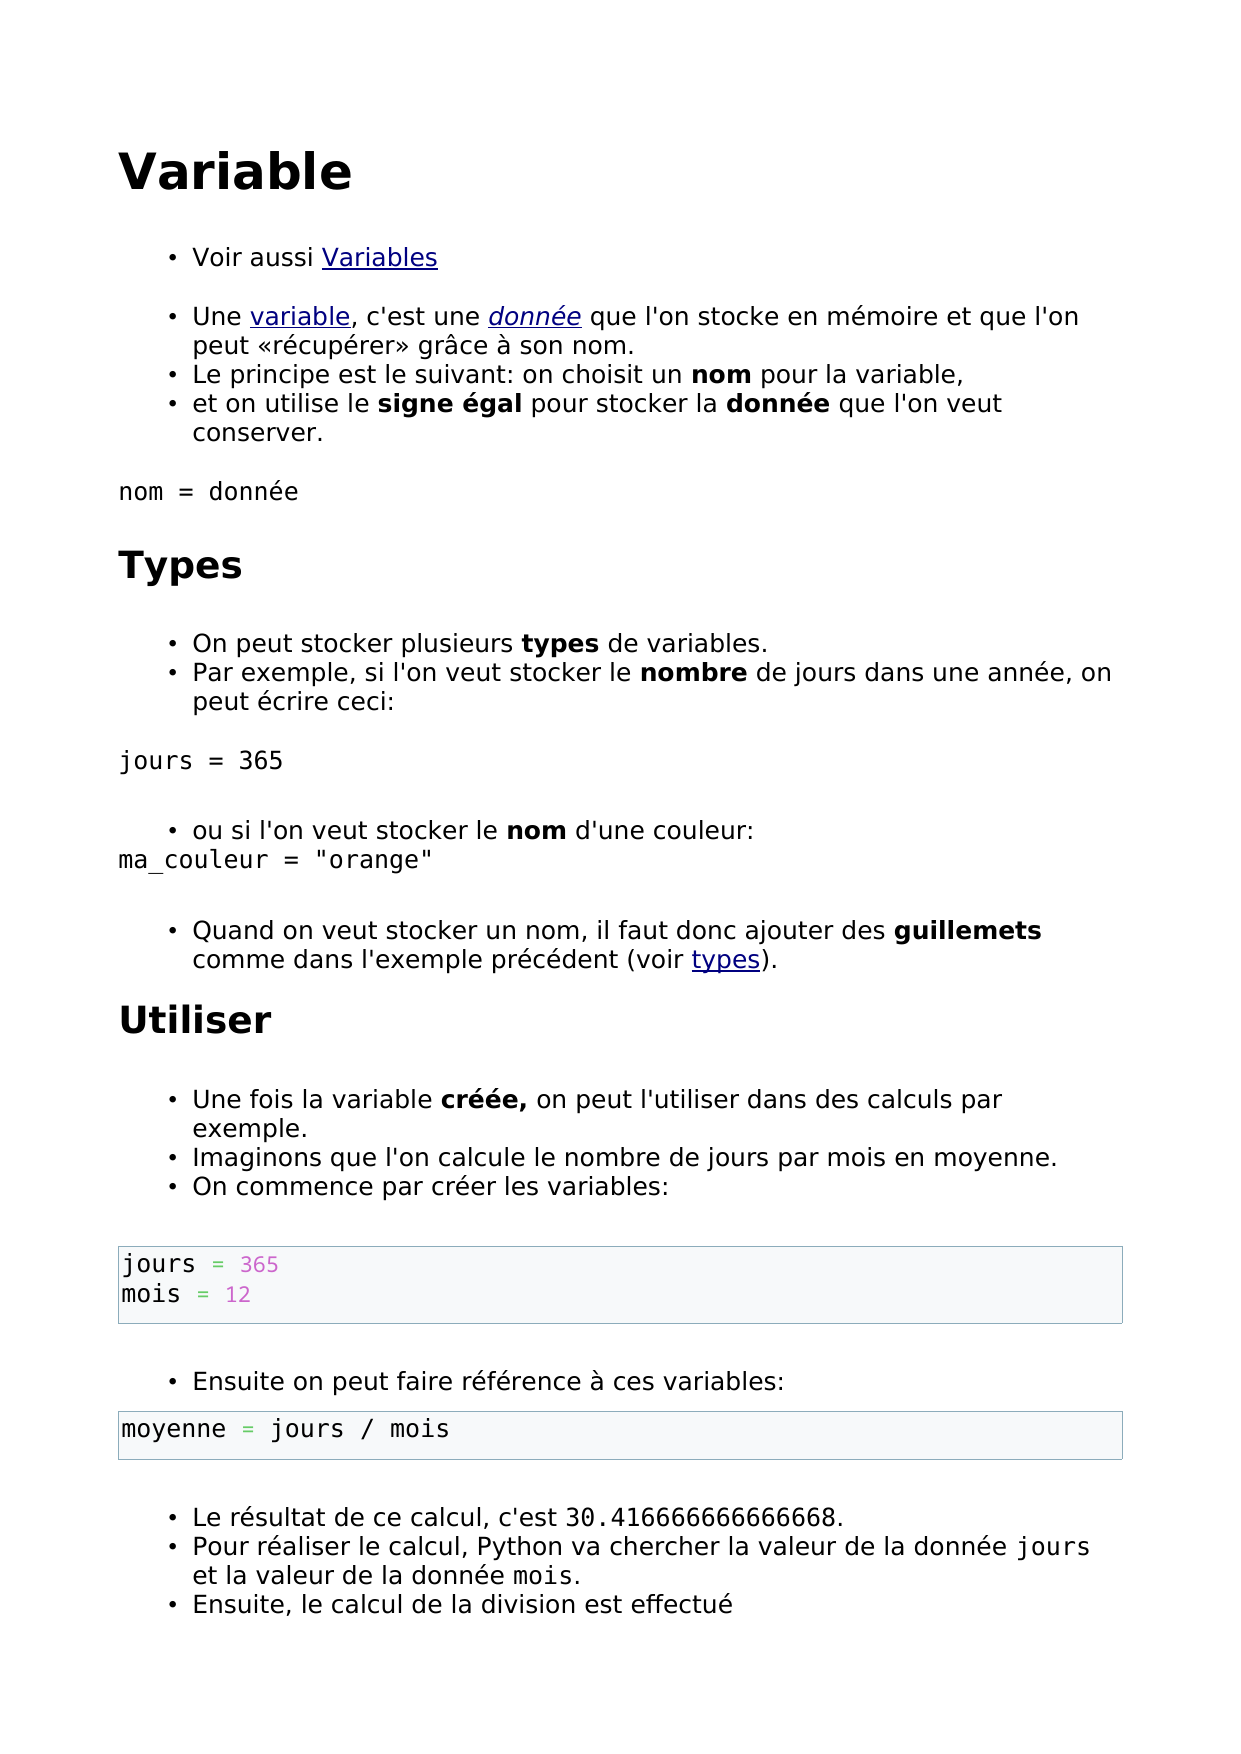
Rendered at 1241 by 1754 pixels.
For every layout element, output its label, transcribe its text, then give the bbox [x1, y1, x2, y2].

table_header jours = 365 mois = 12 [119, 1247, 1122, 1323]
text ma_couleur = "orange" [118, 845, 1122, 874]
list Ensuite, le calcul de la division est effectué [177, 1591, 1122, 1620]
list Imaginons que l'on calcule le nombre de jours par mois en moyenne. [177, 1143, 1122, 1172]
list Le résultat de ce calcul, c'est 30.416666666666668. [177, 1503, 1122, 1532]
list Ensuite on peut faire référence à ces variables: [177, 1367, 1122, 1397]
list On commence par créer les variables: [177, 1172, 1122, 1201]
list Voir aussi Variables [177, 243, 1122, 272]
subtitle Variable [118, 143, 1122, 201]
list et on utilise le signe égal pour stocker la donnée que l'on veut conserver. [177, 389, 1122, 448]
list On peut stocker plusieurs types de variables. [177, 629, 1122, 658]
list Une variable, c'est une donnée que l'on stocke en mémoire et que l'on peut «récupérer» grâce à son nom. [177, 302, 1122, 360]
text nom = donnée [118, 477, 1122, 506]
list Une fois la variable créée, on peut l'utiliser dans des calculs par exemple. [177, 1085, 1122, 1143]
table_header moyenne = jours / mois [119, 1412, 1122, 1459]
list Pour réaliser le calcul, Python va chercher la valeur de la donnée jours et la valeur de la donnée mois. [177, 1532, 1122, 1591]
list Par exemple, si l'on veut stocker le nombre de jours dans une année, on peut écrire ceci: [177, 658, 1122, 716]
list Le principe est le suivant: on choisit un nom pour la variable, [177, 360, 1122, 389]
text jours = 365 [118, 746, 1122, 775]
list ou si l'on veut stocker le nom d'une couleur: [177, 816, 1122, 845]
subtitle Utiliser [118, 999, 1122, 1043]
list Quand on veut stocker un nom, il faut donc ajouter des guillemets comme dans l'exemple précédent (voir types). [177, 916, 1122, 974]
subtitle Types [118, 543, 1122, 587]
